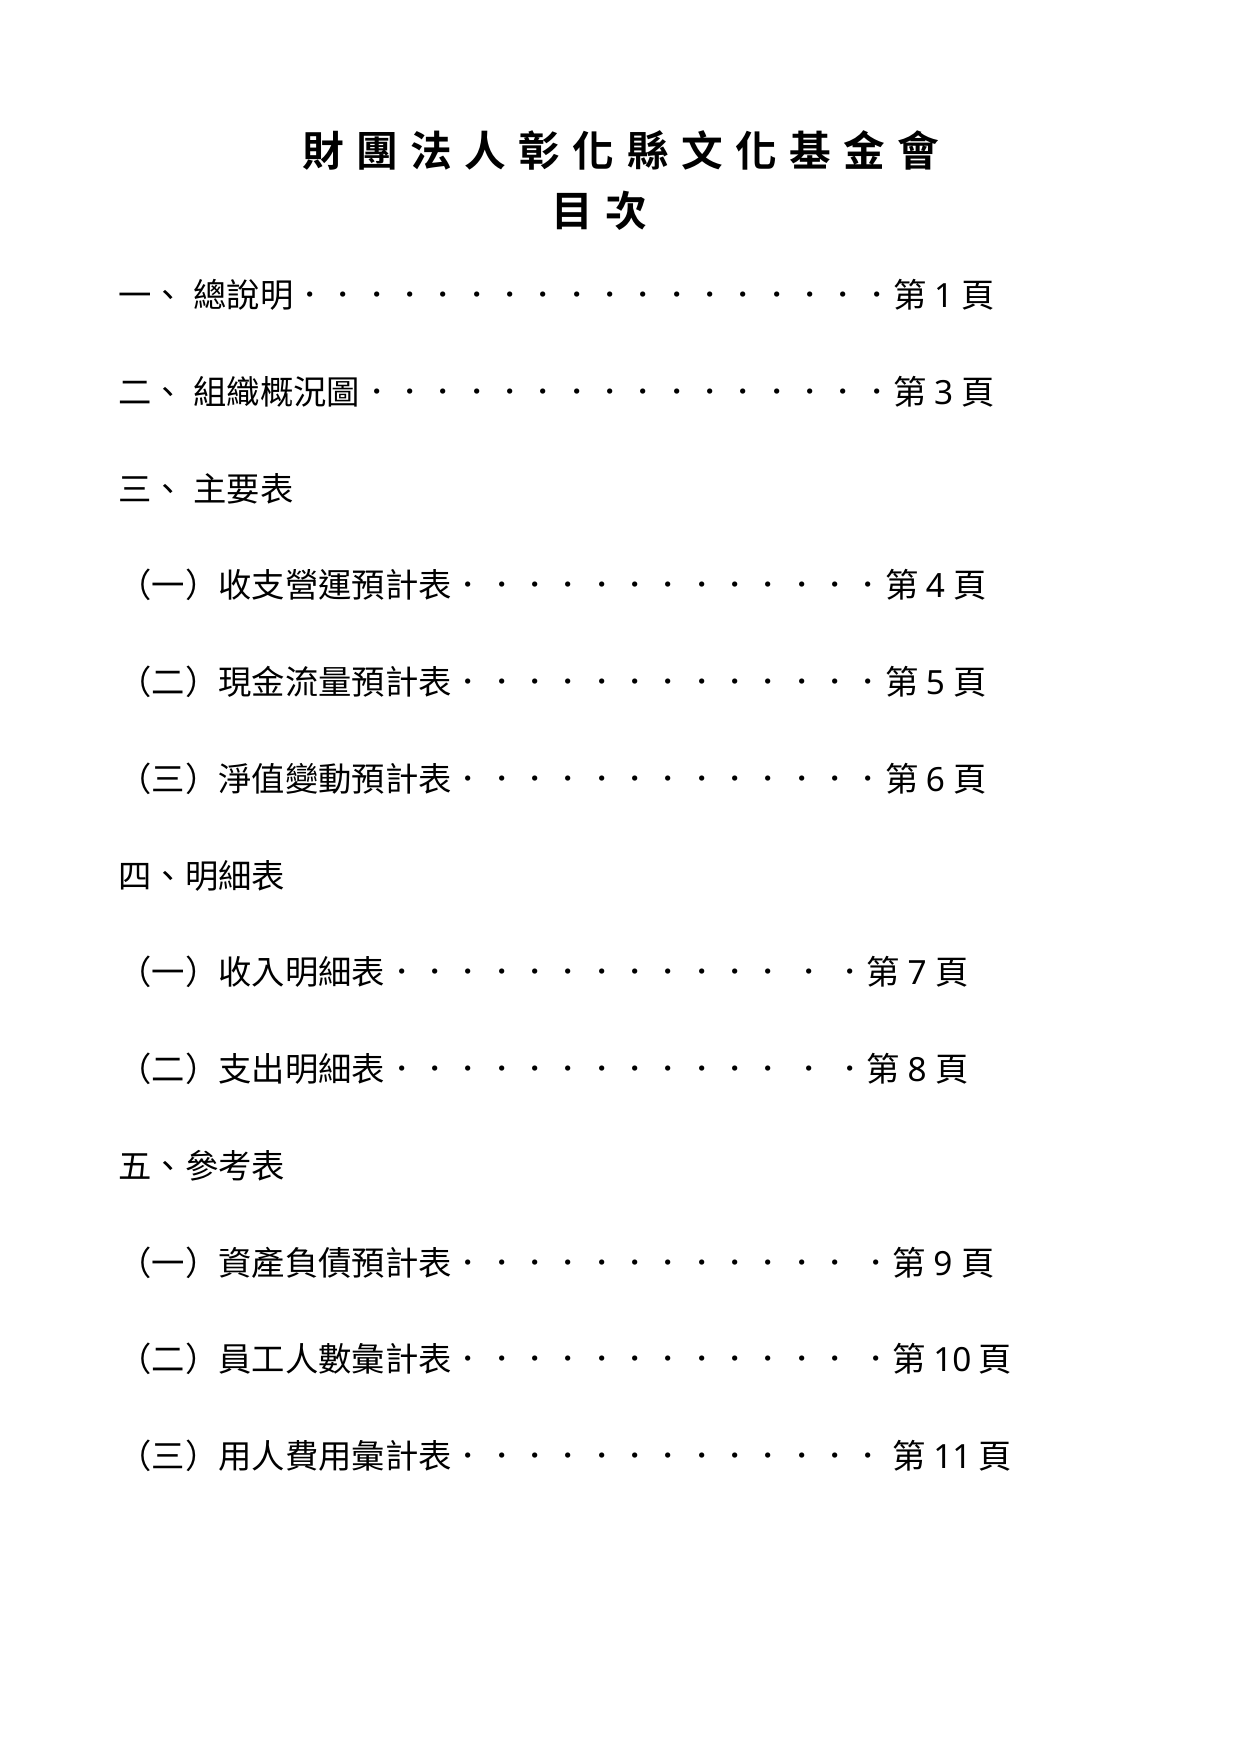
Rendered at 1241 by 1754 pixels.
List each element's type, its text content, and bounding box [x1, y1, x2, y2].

text （三）用人費用彙計表．．．．．．．．．．．．． 第 11頁 [118, 1430, 1122, 1478]
text （二）員工人數彙計表．．．．．．．．．．．． ．第 10頁 [118, 1333, 1122, 1382]
text （三）淨值變動預計表．．．．．．．．．．．．．第 6 頁 [118, 753, 1122, 801]
text 財團法人彰化縣文化基金會 [118, 118, 1122, 178]
text （二）現金流量預計表．．．．．．．．．．．．．第 5 頁 [118, 656, 1122, 704]
text （一）收支營運預計表．．．．．．．．．．．．．第 4 頁 [118, 559, 1122, 607]
text 五、參考表 [118, 1140, 1122, 1188]
list 組織概況圖．．．．．．．．．．．．．．．．第 3 頁 [118, 366, 1122, 414]
text （一）資產負債預計表．．．．．．．．．．．． ．第 9 頁 [118, 1236, 1122, 1285]
list 總說明．．．．．．．．．．．．．．．．．．第 1 頁 [118, 269, 1122, 317]
text （一）收入明細表．．．．．．．．．．．． ． ．第 7 頁 [118, 946, 1122, 994]
text 四、明細表 [118, 850, 1122, 898]
text 目次 [118, 178, 1122, 239]
list 主要表 [118, 463, 1122, 511]
text （二）支出明細表．．．．．．．．．．．． ． ．第 8 頁 [118, 1043, 1122, 1091]
